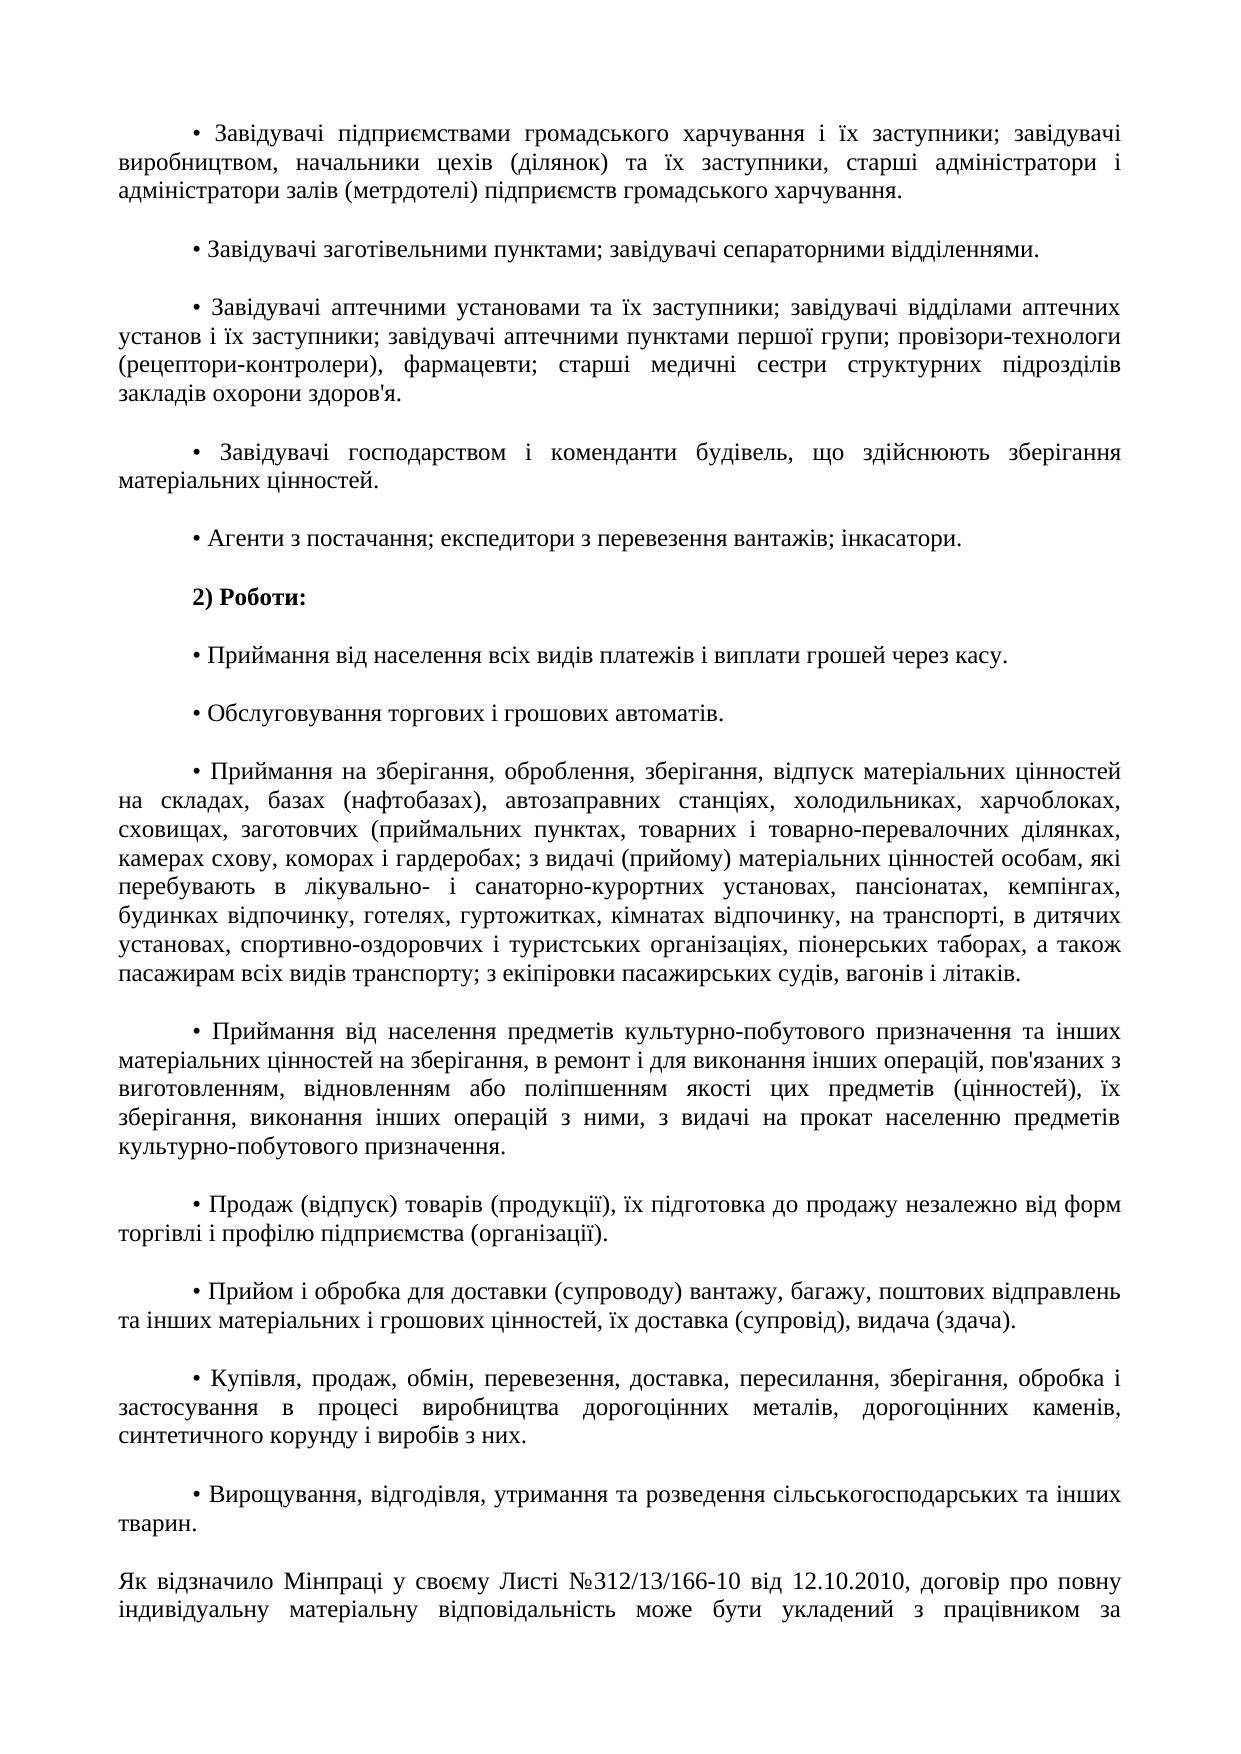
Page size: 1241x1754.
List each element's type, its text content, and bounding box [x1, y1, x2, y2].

text Як відзначило Мінпраці у своєму Листі №312/13/166-10 від 12.10.2010, договір про повну індивідуальну матеріальну відповідальність може бути укладений з працівником за [118, 1566, 1122, 1623]
text 2) Роботи: [118, 582, 1122, 611]
text • Агенти з постачання; експедитори з перевезення вантажів; інкасатори. [118, 523, 1122, 552]
text • Продаж (відпуск) товарів (продукції), їх підготовка до продажу незалежно від форм торгівлі і профілю підприємства (організації). [118, 1189, 1122, 1247]
text • Приймання на зберігання, оброблення, зберігання, відпуск матеріальних цінностей на складах, базах (нафтобазах), автозаправних станціях, холодильниках, харчоблоках, сховищах, заготовчих (приймальних пунктах, товарних і товарно-перевалочних ділянках, камерах схову, коморах і гардеробах; з видачі (прийому) матеріальних цінностей особам, які перебувають в лікувально- і санаторно-курортних установах, пансіонатах, кемпінгах, будинках відпочинку, готелях, гуртожитках, кімнатах відпочинку, на транспорті, в дитячих установах, спортивно-оздоровчих і туристських організаціях, піонерських таборах, а також пасажирам всіх видів транспорту; з екіпіровки пасажирських судів, вагонів і літаків. [118, 756, 1122, 986]
text • Обслуговування торгових і грошових автоматів. [118, 698, 1122, 727]
text • Завідувачі господарством і коменданти будівель, що здійснюють зберігання матеріальних цінностей. [118, 437, 1122, 494]
text • Купівля, продаж, обмін, перевезення, доставка, пересилання, зберігання, обробка і застосування в процесі виробництва дорогоцінних металів, дорогоцінних каменів, синтетичного корунду і виробів з них. [118, 1363, 1122, 1449]
text • Завідувачі заготівельними пунктами; завідувачі сепараторними відділеннями. [118, 234, 1122, 263]
text • Приймання від населення предметів культурно-побутового призначення та інших матеріальних цінностей на зберігання, в ремонт і для виконання інших операцій, пов'язаних з виготовленням, відновленням або поліпшенням якості цих предметів (цінностей), їх зберігання, виконання інших операцій з ними, з видачі на прокат населенню предметів культурно-побутового призначення. [118, 1016, 1122, 1160]
text • Завідувачі підприємствами громадського харчування і їх заступники; завідувачі виробництвом, начальники цехів (ділянок) та їх заступники, старші адміністратори і адміністратори залів (метрдотелі) підприємств громадського харчування. [118, 118, 1122, 204]
text • Вирощування, відгодівля, утримання та розведення сільськогосподарських та інших тварин. [118, 1479, 1122, 1536]
text • Прийом і обробка для доставки (супроводу) вантажу, багажу, поштових відправлень та інших матеріальних і грошових цінностей, їх доставка (супровід), видача (здача). [118, 1276, 1122, 1334]
text • Приймання від населення всіх видів платежів і виплати грошей через касу. [118, 640, 1122, 669]
text • Завідувачі аптечними установами та їх заступники; завідувачі відділами аптечних установ і їх заступники; завідувачі аптечними пунктами першої групи; провізори-технологи (рецептори-контролери), фармацевти; старші медичні сестри структурних підрозділів закладів охорони здоров'я. [118, 292, 1122, 407]
